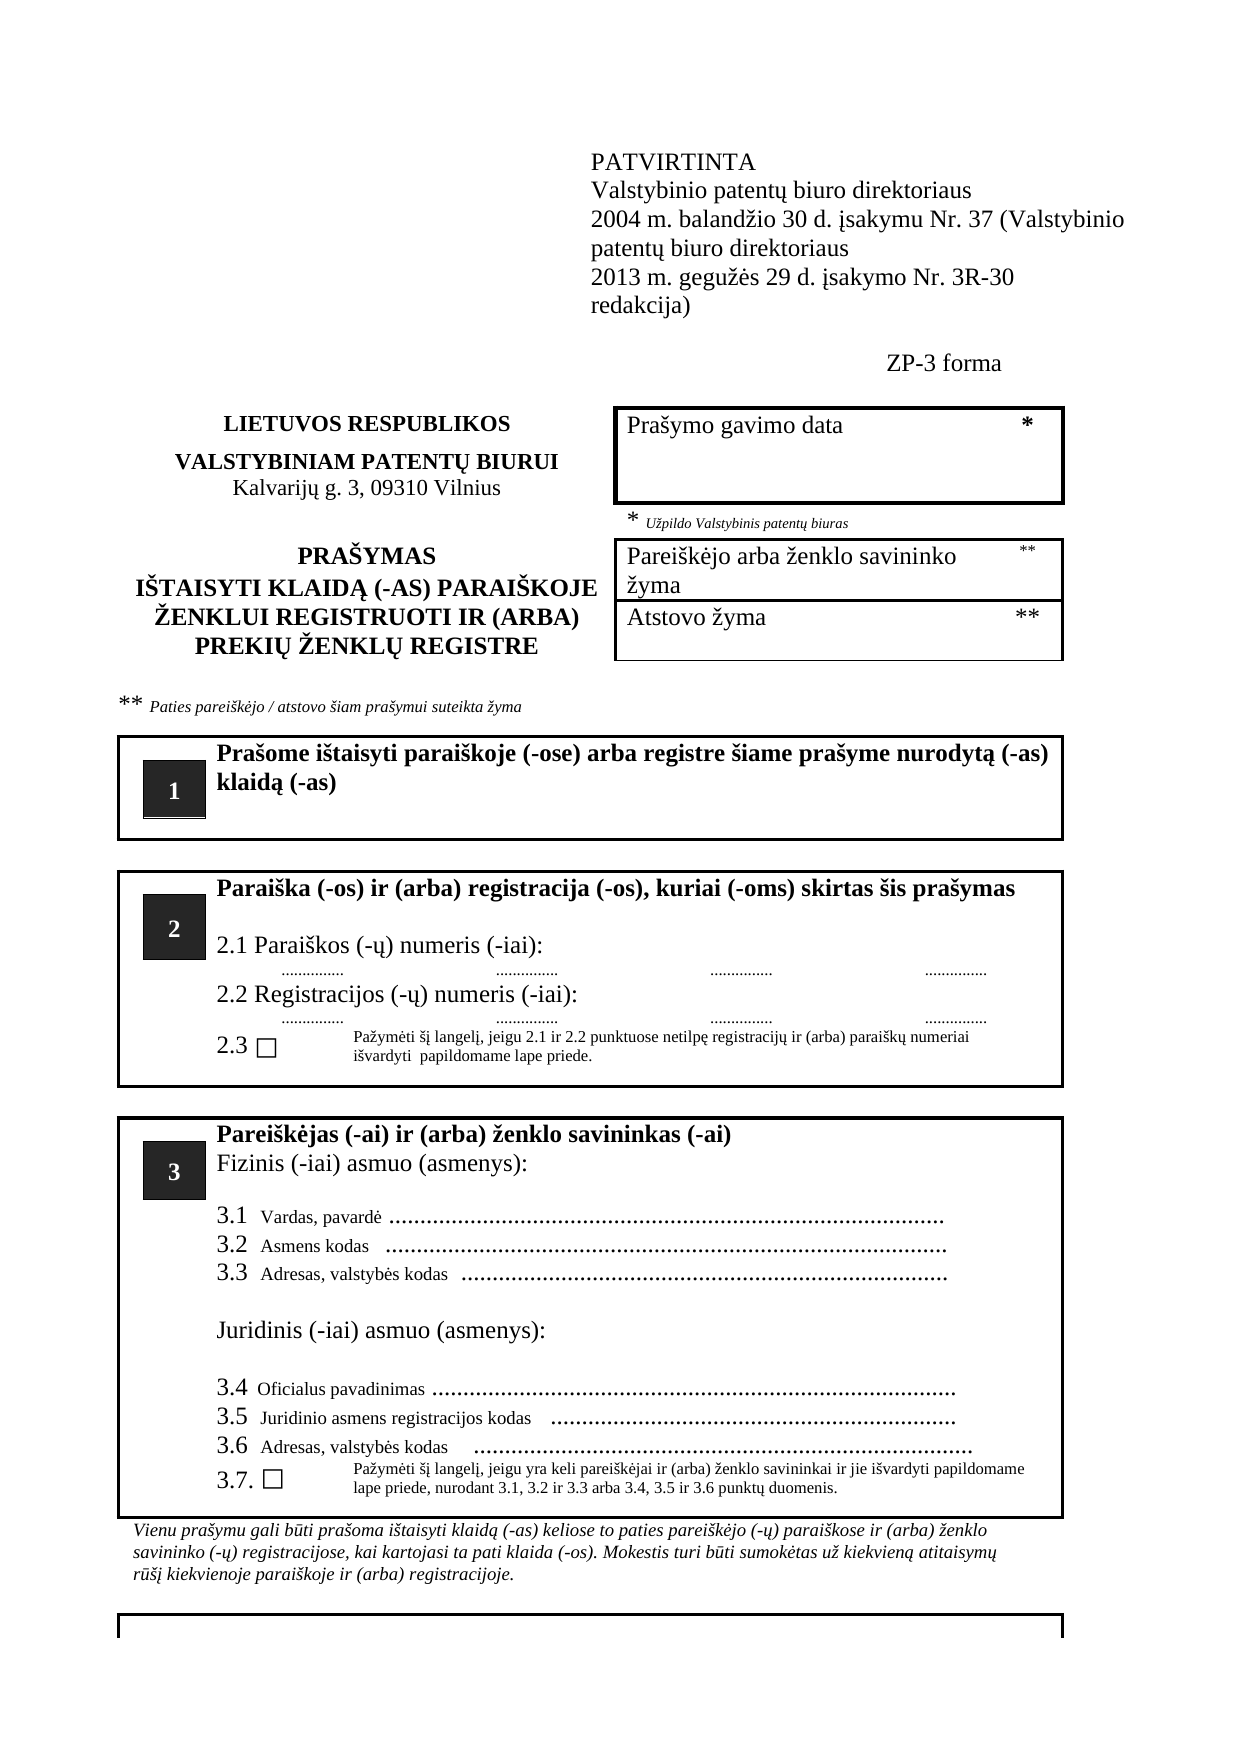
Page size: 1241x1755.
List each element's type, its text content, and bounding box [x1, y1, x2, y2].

table_cell [205, 1065, 419, 1084]
table_cell [849, 979, 1061, 1008]
table_cell ............... [634, 959, 848, 979]
table_cell [634, 1497, 848, 1516]
table_header Prašome ištaisyti paraiškoje (-ose) arba registre šiame prašyme nurodytą (-as) klaidą (-as) [205, 738, 1061, 817]
table_cell [604, 979, 634, 1008]
table_cell [143, 1027, 205, 1065]
table_cell 3 [144, 1142, 205, 1199]
table_cell ............... [205, 959, 419, 979]
text 2004 m. balandžio 30 d. įsakymu Nr. 37 (Valstybinio patentų biuro direktoriaus [591, 204, 1196, 262]
table_cell [205, 1497, 419, 1516]
text ZP-3 forma [118, 348, 1196, 377]
table_cell ............... [849, 959, 1061, 979]
table_cell [120, 1497, 143, 1516]
table_cell [120, 1459, 143, 1497]
table_cell Pažymėti šį langelį, jeigu 2.1 ir 2.2 punktuose netilpę registracijų ir (arba) paraiškų numeriai išvardyti papildomame lape priede. [342, 1027, 1004, 1065]
table_cell 1 [144, 761, 205, 817]
table_cell [143, 1497, 205, 1516]
table_cell ** [992, 541, 1061, 599]
table_cell PRAŠYMAS IŠTAISYTI KLAIDĄ (-AS) PARAIŠKOJE ŽENKLUI REGISTRUOTI IR (ARBA) PREKIŲ ŽENKLŲ REGISTRE [118, 538, 614, 660]
text redakcija) [591, 291, 1196, 319]
table_cell [849, 1065, 1061, 1084]
table_cell [634, 1065, 848, 1084]
table_header [143, 1120, 205, 1141]
text Vienu prašymu gali būti prašoma ištaisyti klaidą (-as) keliose to paties pareiškėjo (-ų) paraiškose ir (arba) ženklo [118, 1519, 1196, 1541]
table_header [120, 738, 143, 760]
table_cell 3.1 Vardas, pavardė ......................................................................................... 3.2 Asmens kodas .......................................................................................... 3.3 Adresas, valstybės kodas .............................................................................. Juridinis (-iai) asmuo (asmenys): 3.4 Oficialus pavadinimas .................................................................................... 3.5 Juridinio asmens registracijos kodas ................................................................. 3.6 Adresas, valstybės kodas ................................................................................ [205, 1199, 1061, 1459]
table_header [120, 873, 143, 894]
table_cell ............... [849, 1008, 1061, 1027]
table_cell * Užpildo Valstybinis patentų biuras [615, 505, 1063, 538]
table_header [143, 873, 205, 894]
table_header Paraiška (-os) ir (arba) registracija (-os), kuriai (-oms) skirtas šis prašymas 2.1 Paraiškos (-ų) numeris (-iai): [205, 873, 1061, 959]
table_header [120, 1120, 143, 1141]
table_cell 2.3 ⬜ [205, 1027, 342, 1065]
table_cell [120, 1199, 143, 1459]
table_cell [120, 760, 143, 817]
table_cell [120, 959, 143, 979]
table_cell [849, 1497, 1061, 1516]
table_cell [120, 1065, 143, 1084]
text 2013 m. gegužės 29 d. įsakymo Nr. 3R-30 [591, 262, 1196, 291]
table_cell ............... [420, 1008, 634, 1027]
table_cell [143, 819, 205, 838]
table_cell [120, 1008, 143, 1027]
table_header [120, 1616, 143, 1637]
table_cell [120, 818, 143, 838]
table_cell VALSTYBINIAM PATENTŲ BIURUI Kalvarijų g. 3, 09310 Vilnius [118, 443, 613, 501]
text Valstybinio patentų biuro direktoriaus [591, 176, 1196, 204]
table_cell 2 [144, 895, 205, 959]
table_cell [205, 818, 1061, 838]
table_cell [420, 1065, 634, 1084]
table_cell [143, 960, 205, 979]
table_cell ............... [420, 959, 634, 979]
text savininko (-ų) registracijose, kai kartojasi ta pati klaida (-os). Mokestis turi būti sumokėtas už kiekvieną atitaisymų [118, 1541, 1196, 1562]
table_cell [120, 894, 143, 959]
text rūšį kiekvienoje paraiškoje ir (arba) registracijoje. [118, 1562, 1196, 1584]
table_header [205, 1616, 1061, 1637]
text PATVIRTINTA [591, 147, 1196, 176]
table_cell [420, 1497, 634, 1516]
table_header * [992, 410, 1061, 501]
table_cell [143, 1008, 205, 1027]
table_cell [118, 501, 615, 538]
table_cell [120, 979, 143, 1008]
table_cell Pažymėti šį langelį, jeigu yra keli pareiškėjai ir (arba) ženklo savininkai ir jie išvardyti papildomame lape priede, nurodant 3.1, 3.2 ir 3.3 arba 3.4, 3.5 ir 3.6 punktų duomenis. [342, 1459, 1061, 1497]
text ** Paties pareiškėjo / atstovo šiam prašymui suteikta žyma [118, 689, 1196, 718]
table_cell [120, 1027, 143, 1065]
table_cell ** [992, 602, 1061, 660]
table_cell Atstovo žyma [617, 602, 992, 660]
table_header LIETUVOS RESPUBLIKOS [118, 406, 613, 443]
table_cell [143, 979, 205, 1008]
table_header [143, 1616, 205, 1637]
table_header Pareiškėjas (-ai) ir (arba) ženklo savininkas (-ai) Fizinis (-iai) asmuo (asmenys): [205, 1120, 1061, 1199]
table_cell [1004, 1027, 1061, 1065]
table_cell 3.7. ⬜ [205, 1459, 342, 1497]
table_cell 2.2 Registracijos (-ų) numeris (-iai): [205, 979, 604, 1008]
table_cell [143, 1200, 205, 1459]
table_cell [120, 1141, 143, 1199]
table_cell [143, 1065, 205, 1084]
table_cell [634, 979, 848, 1008]
table_header Prašymo gavimo data [618, 410, 992, 501]
table_cell Pareiškėjo arba ženklo savininko žyma [617, 541, 992, 599]
table_cell [143, 1459, 205, 1497]
table_header [143, 738, 205, 760]
table_cell ............... [634, 1008, 848, 1027]
table_cell ............... [205, 1008, 419, 1027]
